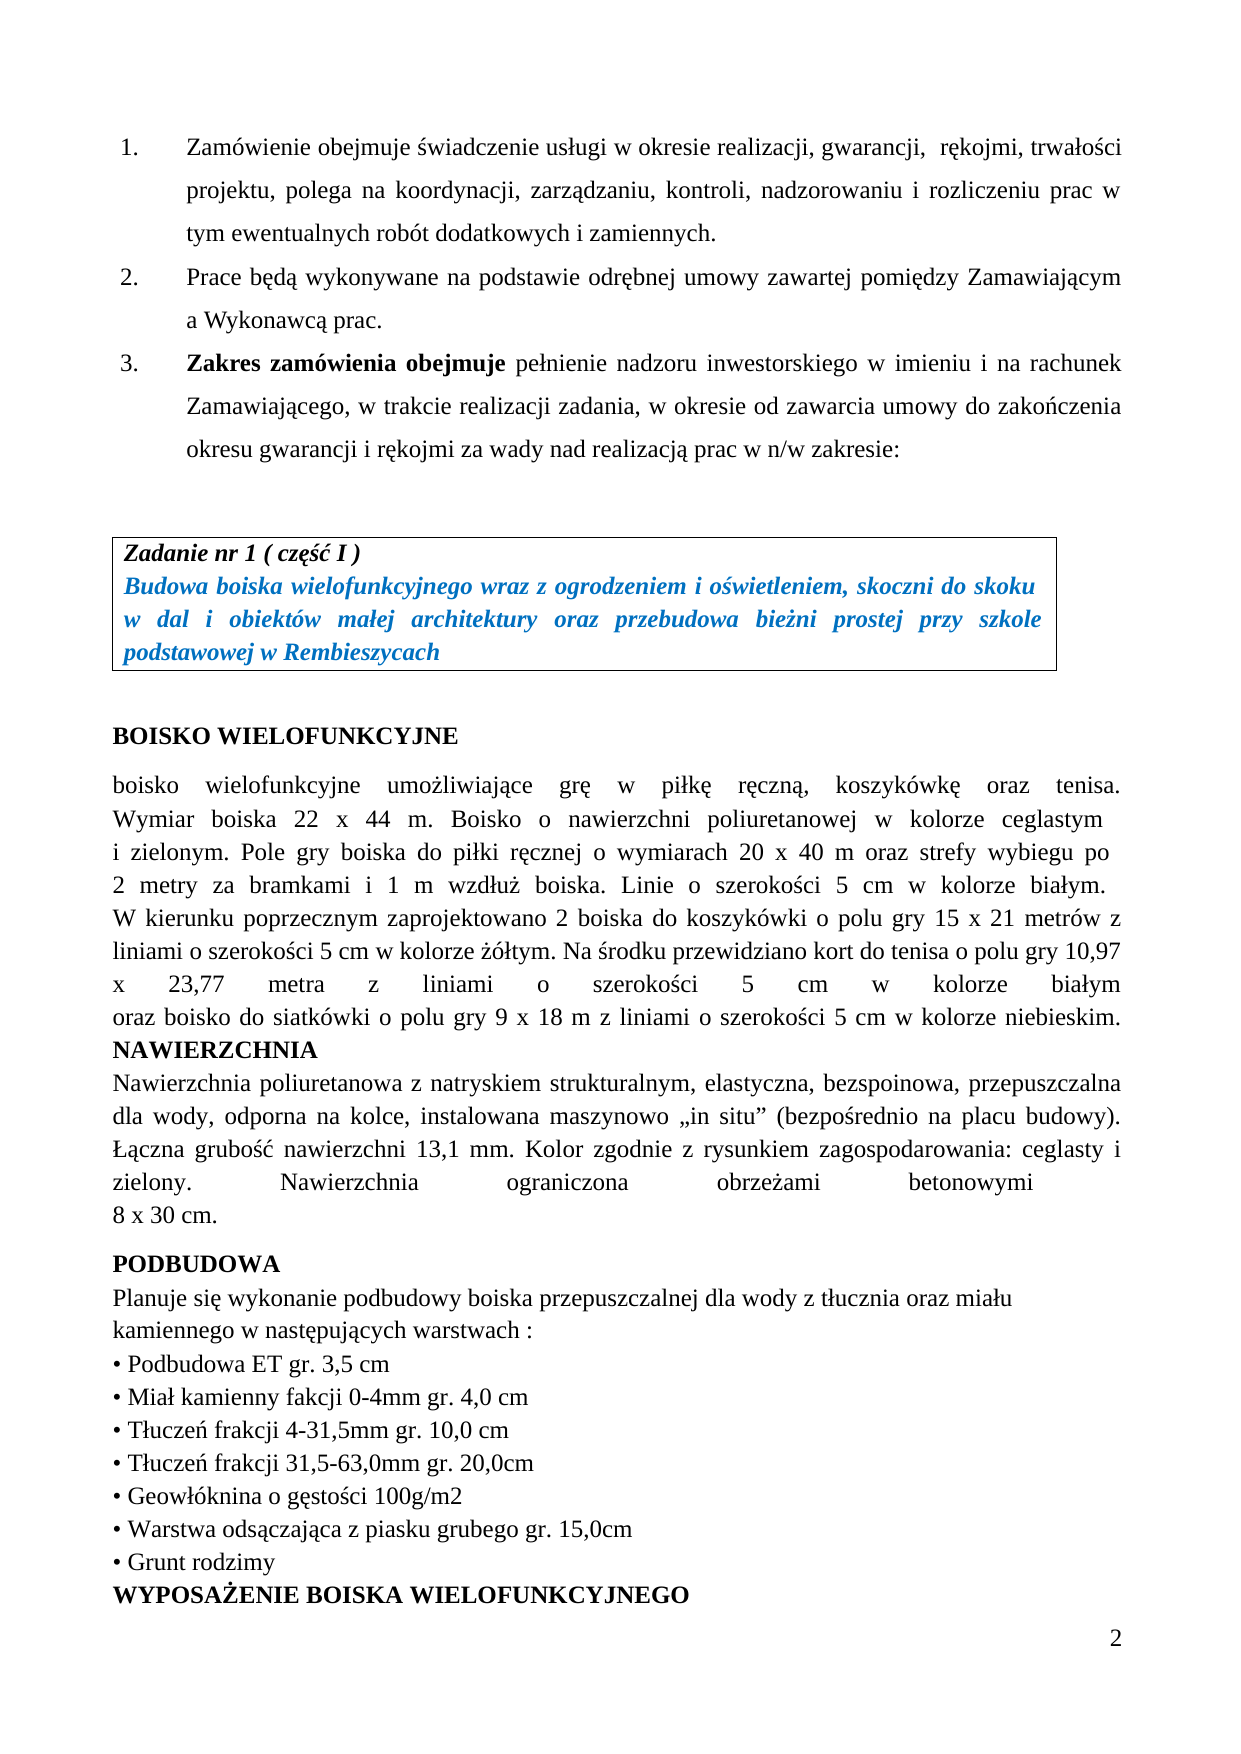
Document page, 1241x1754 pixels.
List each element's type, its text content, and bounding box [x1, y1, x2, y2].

text BOISKO WIELOFUNKCYJNE [112, 721, 1122, 750]
text PODBUDOWA Planuje się wykonanie podbudowy boiska przepuszczalnej dla wody z tłucznia oraz miału kamiennego w następujących warstwach : • Podbudowa ET gr. 3,5 cm • Miał kamienny fakcji 0-4mm gr. 4,0 cm • Tłuczeń frakcji 4-31,5mm gr. 10,0 cm • Tłuczeń frakcji 31,5-63,0mm gr. 20,0cm • Geowłóknina o gęstości 100g/m2 • Warstwa odsączająca z piasku grubego gr. 15,0cm • Grunt rodzimy WYPOSAŻENIE BOISKA WIELOFUNKCYJNEGO [112, 1249, 1122, 1608]
list Prace będą wykonywane na podstawie odrębnej umowy zawartej pomiędzy Zamawiającym a Wykonawcą prac. [114, 262, 1122, 333]
text boisko wielofunkcyjne umożliwiające grę w piłkę ręczną, koszykówkę oraz tenisa. Wymiar boiska 22 x 44 m. Boisko o nawierzchni poliuretanowej w kolorze ceglastym i zielonym. Pole gry boiska do piłki ręcznej o wymiarach 20 x 40 m oraz strefy wybiegu po 2 metry za bramkami i 1 m wzdłuż boiska. Linie o szerokości 5 cm w kolorze białym. W kierunku poprzecznym zaprojektowano 2 boiska do koszykówki o polu gry 15 x 21 metrów z liniami o szerokości 5 cm w kolorze żółtym. Na środku przewidziano kort do tenisa o polu gry 10,97 x 23,77 metra z liniami o szerokości 5 cm w kolorze białym oraz boisko do siatkówki o polu gry 9 x 18 m z liniami o szerokości 5 cm w kolorze niebieskim. NAWIERZCHNIA Nawierzchnia poliuretanowa z natryskiem strukturalnym, elastyczna, bezspoinowa, przepuszczalna dla wody, odporna na kolce, instalowana maszynowo „in situ” (bezpośrednio na placu budowy). Łączna grubość nawierzchni 13,1 mm. Kolor zgodnie z rysunkiem zagospodarowania: ceglasty i zielony. Nawierzchnia ograniczona obrzeżami betonowymi 8 x 30 cm. [112, 771, 1122, 1229]
table_header Zadanie nr 1 ( część I ) Budowa boiska wielofunkcyjnego wraz z ogrodzeniem i oświetleniem, skoczni do skoku w dal i obiektów małej architektury oraz przebudowa bieżni prostej przy szkole podstawowej w Rembieszycach [113, 538, 1056, 670]
list Zakres zamówienia obejmuje pełnienie nadzoru inwestorskiego w imieniu i na rachunek Zamawiającego, w trakcie realizacji zadania, w okresie od zawarcia umowy do zakończenia okresu gwarancji i rękojmi za wady nad realizacją prac w n/w zakresie: [114, 348, 1122, 463]
list Zamówienie obejmuje świadczenie usługi w okresie realizacji, gwarancji, rękojmi, trwałości projektu, polega na koordynacji, zarządzaniu, kontroli, nadzorowaniu i rozliczeniu prac w tym ewentualnych robót dodatkowych i zamiennych. [114, 132, 1122, 247]
